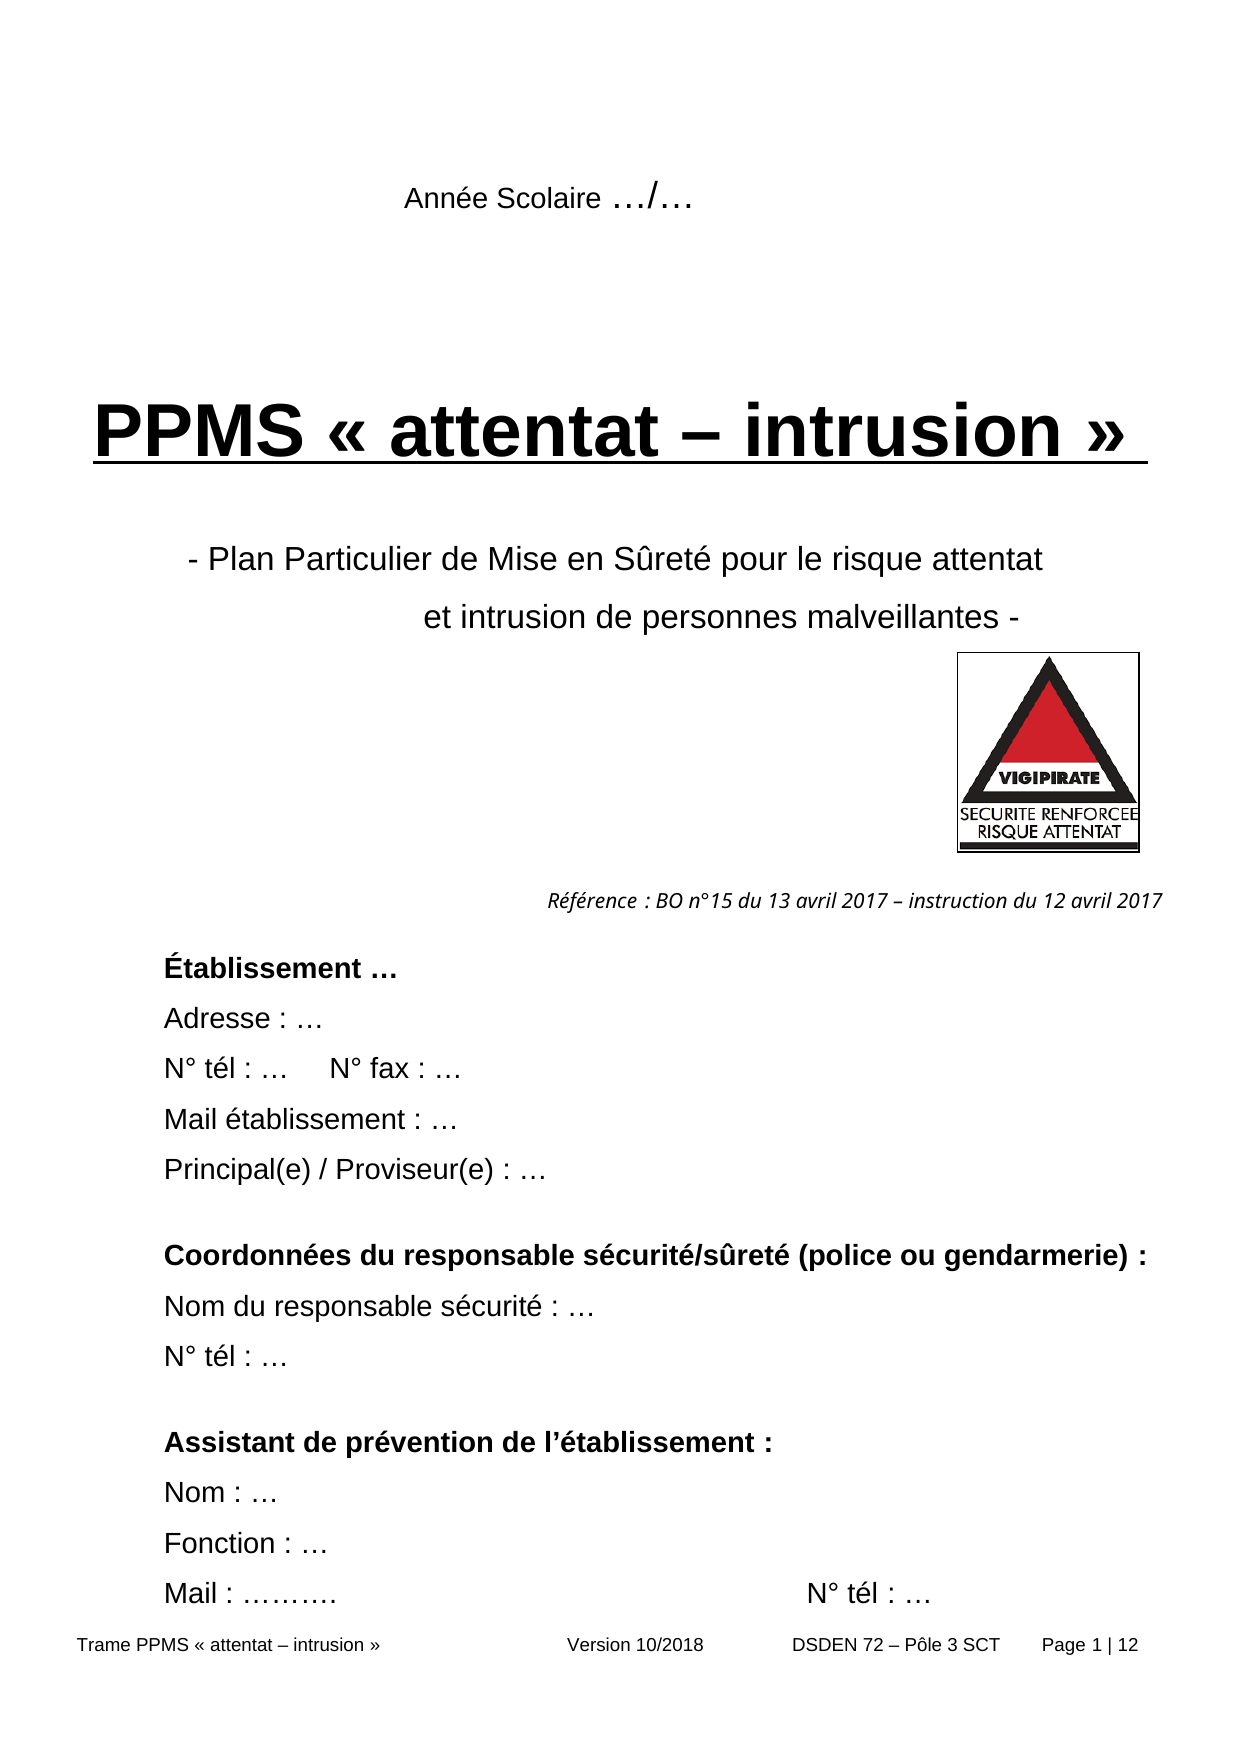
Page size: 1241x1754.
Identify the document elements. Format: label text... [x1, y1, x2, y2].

text Assistant de prévention de l’établissement : [164, 1425, 1165, 1459]
text Établissement … [164, 951, 1165, 984]
text Mail établissement : … [164, 1102, 1165, 1135]
text Coordonnées du responsable sécurité/sûreté (police ou gendarmerie) : [164, 1238, 1165, 1272]
subtitle - Plan Particulier de Mise en Sûreté pour le risque attentat [75, 539, 1165, 578]
text Adresse : … [164, 1001, 1165, 1035]
subtitle et intrusion de personnes malveillantes - [75, 597, 1165, 635]
text Principal(e) / Proviseur(e) : … [164, 1152, 1165, 1186]
text Nom du responsable sécurité : … [164, 1289, 1165, 1322]
text N° tél : … N° fax : … [164, 1051, 1165, 1085]
text Nom : … [164, 1476, 1165, 1509]
table_header Année Scolaire …/… [75, 163, 739, 217]
text N° tél : … [164, 1339, 1165, 1372]
text Mail : ………. N° tél : … [164, 1576, 1165, 1610]
subtitle PPMS « attentat – intrusion » [75, 386, 1165, 472]
text Fonction : … [164, 1526, 1165, 1559]
text Référence : BO n°15 du 13 avril 2017 – instruction du 12 avril 2017 [75, 886, 1165, 915]
